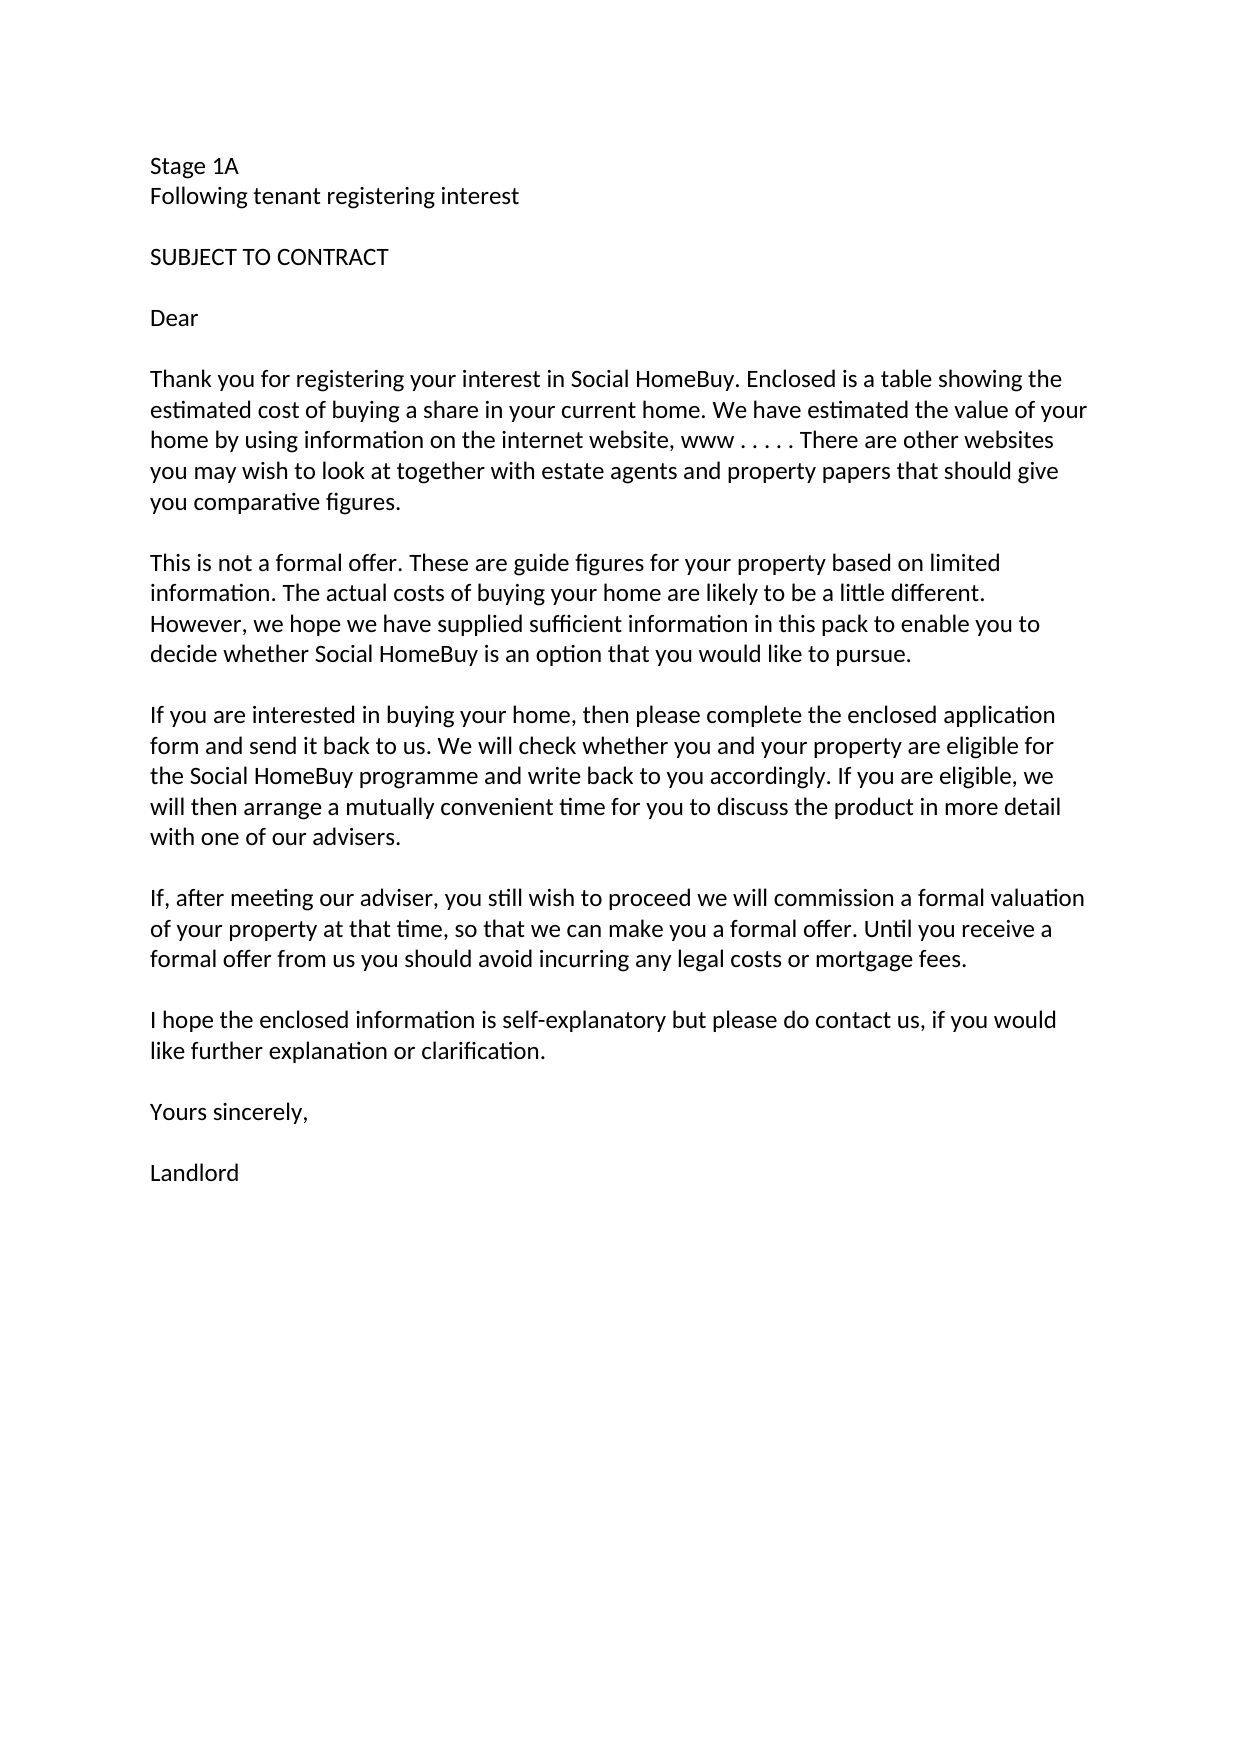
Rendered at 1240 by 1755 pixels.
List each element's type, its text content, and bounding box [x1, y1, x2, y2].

text Thank you for registering your interest in Social HomeBuy. Enclosed is a table showing the estimated cost of buying a share in your current home. We have estimated the value of your home by using information on the internet website, www . . . . . There are other websites you may wish to look at together with estate agents and property papers that should give you comparative figures. [150, 364, 1089, 516]
text If, after meeting our adviser, you still wish to proceed we will commission a formal valuation of your property at that time, so that we can make you a formal offer. Until you receive a formal offer from us you should avoid incurring any legal costs or mortgage fees. [150, 882, 1089, 974]
text Stage 1A [150, 150, 1089, 181]
text SUBJECT TO CONTRACT [150, 242, 1089, 272]
text Following tenant registering interest [150, 181, 1089, 211]
text This is not a formal offer. These are guide figures for your property based on limited information. The actual costs of buying your home are likely to be a little different. However, we hope we have supplied sufficient information in this pack to enable you to decide whether Social HomeBuy is an option that you would like to pursue. [150, 547, 1089, 669]
text If you are interested in buying your home, then please complete the enclosed application form and send it back to us. We will check whether you and your property are eligible for the Social HomeBuy programme and write back to you accordingly. If you are eligible, we will then arrange a mutually convenient time for you to discuss the product in more detail with one of our advisers. [150, 699, 1089, 852]
text I hope the enclosed information is self-explanatory but please do contact us, if you would like further explanation or clarification. [150, 1004, 1089, 1066]
text Dear [150, 303, 1089, 333]
text Landlord [150, 1157, 1089, 1188]
text Yours sincerely, [150, 1096, 1089, 1127]
